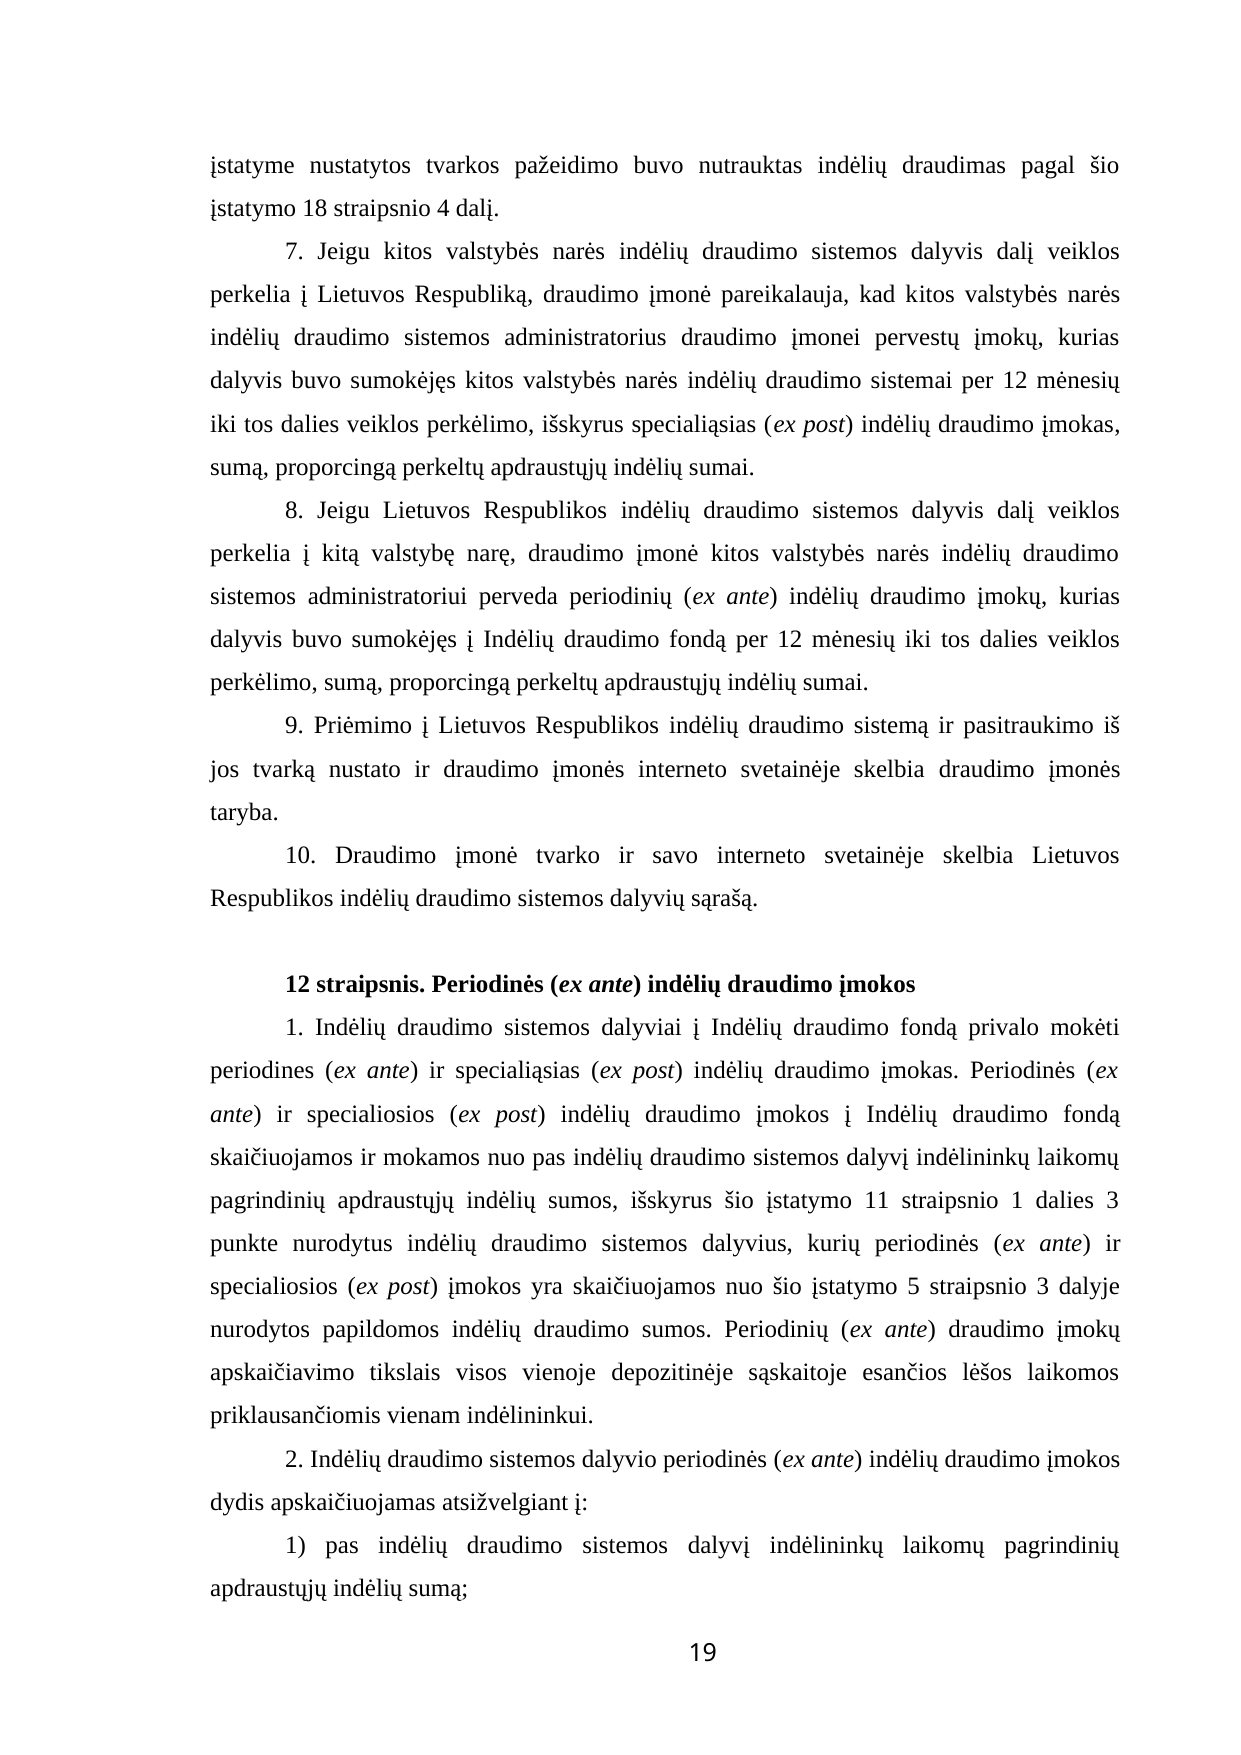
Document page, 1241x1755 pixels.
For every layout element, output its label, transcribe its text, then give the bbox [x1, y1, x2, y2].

text 7. Jeigu kitos valstybės narės indėlių draudimo sistemos dalyvis dalį veiklos perkelia į Lietuvos Respubliką, draudimo įmonė pareikalauja, kad kitos valstybės narės indėlių draudimo sistemos administratorius draudimo įmonei pervestų įmokų, kurias dalyvis buvo sumokėjęs kitos valstybės narės indėlių draudimo sistemai per 12 mėnesių iki tos dalies veiklos perkėlimo, išskyrus specialiąsias (ex post) indėlių draudimo įmokas, sumą, proporcingą perkeltų apdraustųjų indėlių sumai. [210, 236, 1120, 481]
text 2. Indėlių draudimo sistemos dalyvio periodinės (ex ante) indėlių draudimo įmokos dydis apskaičiuojamas atsižvelgiant į: [210, 1444, 1120, 1516]
text įstatyme nustatytos tvarkos pažeidimo buvo nutrauktas indėlių draudimas pagal šio įstatymo 18 straipsnio 4 dalį. [210, 150, 1120, 222]
text 1. Indėlių draudimo sistemos dalyviai į Indėlių draudimo fondą privalo mokėti periodines (ex ante) ir specialiąsias (ex post) indėlių draudimo įmokas. Periodinės (ex ante) ir specialiosios (ex post) indėlių draudimo įmokos į Indėlių draudimo fondą skaičiuojamos ir mokamos nuo pas indėlių draudimo sistemos dalyvį indėlininkų laikomų pagrindinių apdraustųjų indėlių sumos, išskyrus šio įstatymo 11 straipsnio 1 dalies 3 punkte nurodytus indėlių draudimo sistemos dalyvius, kurių periodinės (ex ante) ir specialiosios (ex post) įmokos yra skaičiuojamos nuo šio įstatymo 5 straipsnio 3 dalyje nurodytos papildomos indėlių draudimo sumos. Periodinių (ex ante) draudimo įmokų apskaičiavimo tikslais visos vienoje depozitinėje sąskaitoje esančios lėšos laikomos priklausančiomis vienam indėlininkui. [210, 1012, 1120, 1429]
text 1) pas indėlių draudimo sistemos dalyvį indėlininkų laikomų pagrindinių apdraustųjų indėlių sumą; [210, 1530, 1120, 1602]
text 9. Priėmimo į Lietuvos Respublikos indėlių draudimo sistemą ir pasitraukimo iš jos tvarką nustato ir draudimo įmonės interneto svetainėje skelbia draudimo įmonės taryba. [210, 711, 1120, 826]
text 10. Draudimo įmonė tvarko ir savo interneto svetainėje skelbia Lietuvos Respublikos indėlių draudimo sistemos dalyvių sąrašą. [210, 840, 1120, 912]
text 12 straipsnis. Periodinės (ex ante) indėlių draudimo įmokos [210, 969, 1120, 998]
text 8. Jeigu Lietuvos Respublikos indėlių draudimo sistemos dalyvis dalį veiklos perkelia į kitą valstybę narę, draudimo įmonė kitos valstybės narės indėlių draudimo sistemos administratoriui perveda periodinių (ex ante) indėlių draudimo įmokų, kurias dalyvis buvo sumokėjęs į Indėlių draudimo fondą per 12 mėnesių iki tos dalies veiklos perkėlimo, sumą, proporcingą perkeltų apdraustųjų indėlių sumai. [210, 495, 1120, 696]
